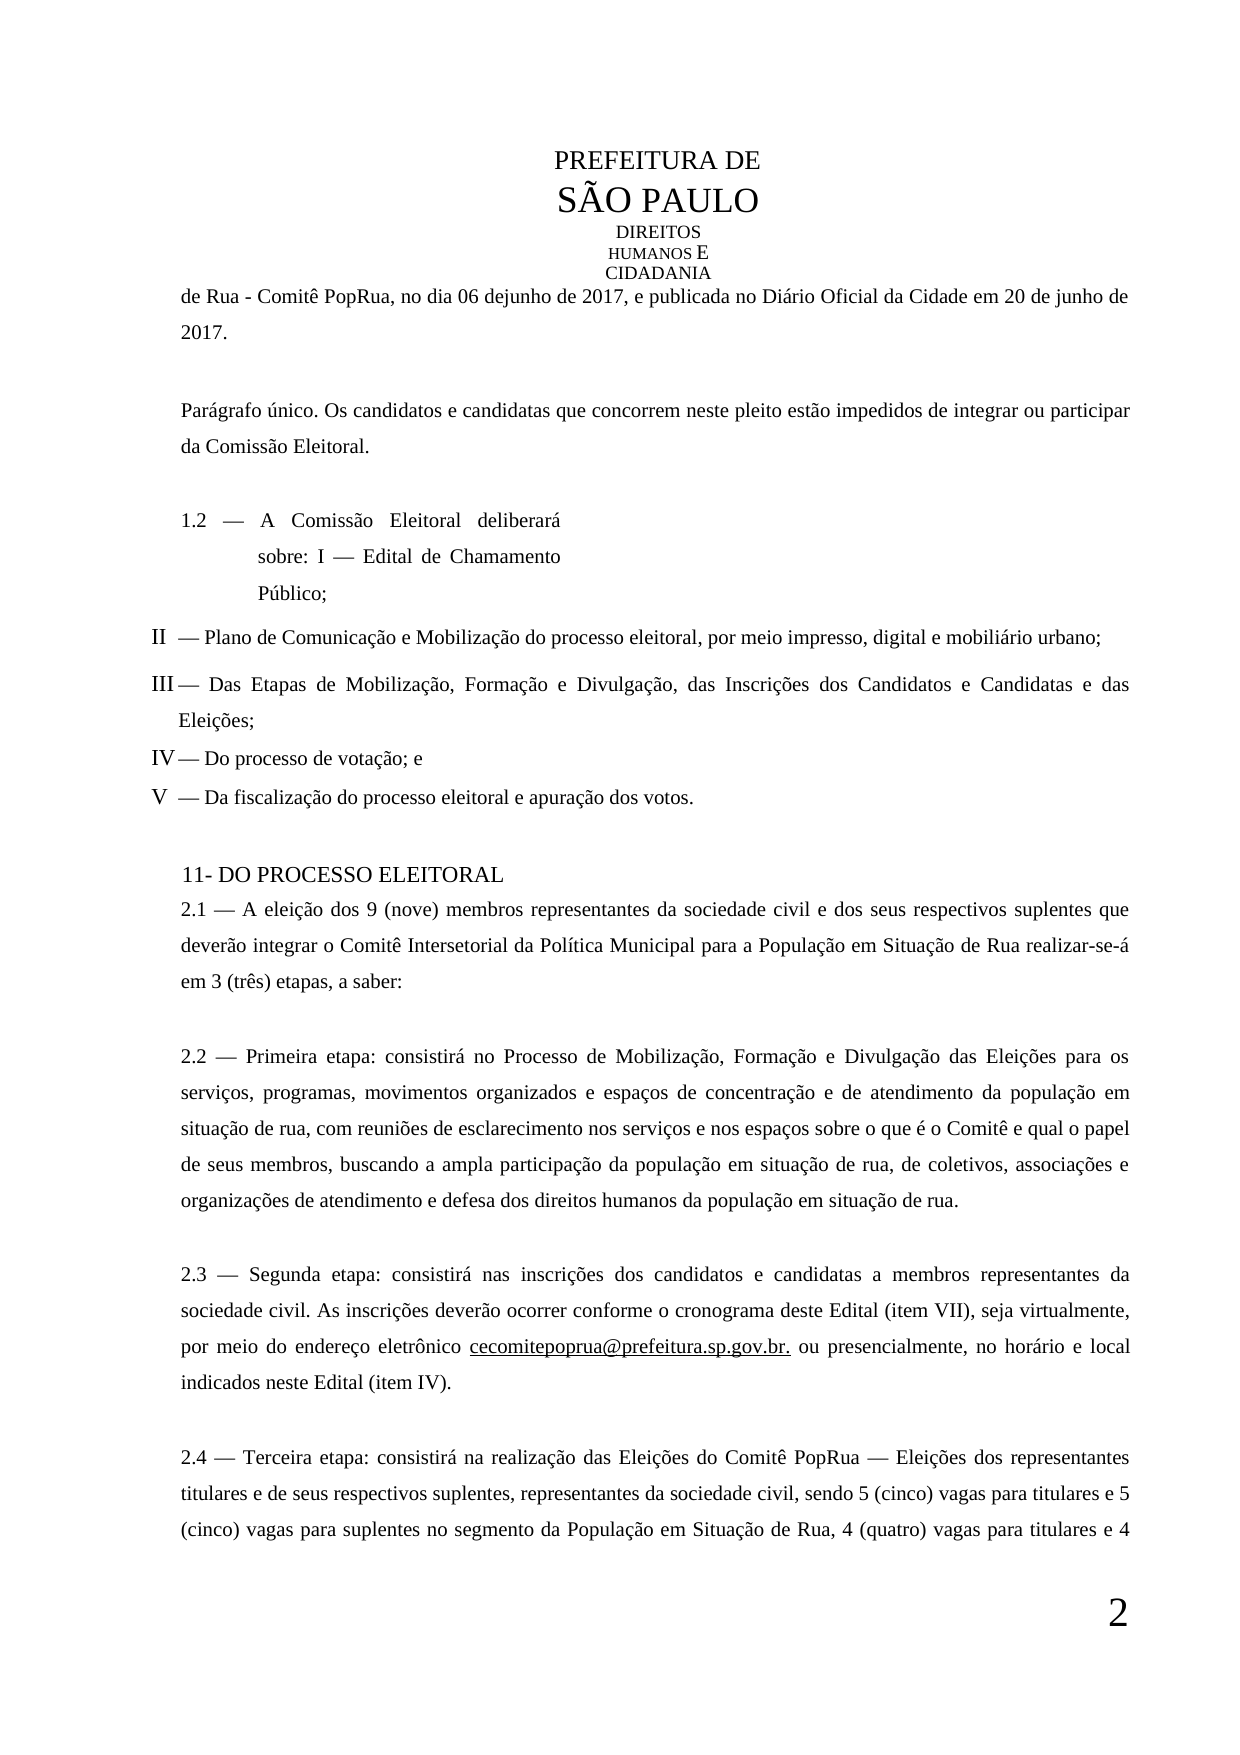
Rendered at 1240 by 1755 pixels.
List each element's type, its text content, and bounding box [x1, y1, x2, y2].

text 2.4 — Terceira etapa: consistirá na realização das Eleições do Comitê PopRua — Eleições dos representantes titulares e de seus respectivos suplentes, representantes da sociedade civil, sendo 5 (cinco) vagas para titulares e 5 (cinco) vagas para suplentes no segmento da População em Situação de Rua, 4 (quatro) vagas para titulares e 4 [181, 1445, 1131, 1541]
list — Plano de Comunicação e Mobilização do processo eleitoral, por meio impresso, digital e mobiliário urbano; [151, 623, 1131, 649]
subtitle 11- DO PROCESSO ELEITORAL [182, 861, 1132, 887]
text 2.3 — Segunda etapa: consistirá nas inscrições dos candidatos e candidatas a membros representantes da sociedade civil. As inscrições deverão ocorrer conforme o cronograma deste Edital (item VII), seja virtualmente, por meio do endereço eletrônico cecomitepoprua@prefeitura.sp.gov.br. ou presencialmente, no horário e local indicados neste Edital (item IV). [181, 1262, 1131, 1394]
text Parágrafo único. Os candidatos e candidatas que concorrem neste pleito estão impedidos de integrar ou participar da Comissão Eleitoral. [181, 398, 1131, 458]
text 2.2 — Primeira etapa: consistirá no Processo de Mobilização, Formação e Divulgação das Eleições para os serviços, programas, movimentos organizados e espaços de concentração e de atendimento da população em situação de rua, com reuniões de esclarecimento nos serviços e nos espaços sobre o que é o Comitê e qual o papel de seus membros, buscando a ampla participação da população em situação de rua, de coletivos, associações e organizações de atendimento e defesa dos direitos humanos da população em situação de rua. [181, 1043, 1131, 1212]
list — Da fiscalização do processo eleitoral e apuração dos votos. [151, 783, 1131, 809]
text 2.1 — A eleição dos 9 (nove) membros representantes da sociedade civil e dos seus respectivos suplentes que deverão integrar o Comitê Intersetorial da Política Municipal para a População em Situação de Rua realizar-se-á em 3 (três) etapas, a saber: [181, 897, 1131, 993]
text 1.2 — A Comissão Eleitoral deliberará sobre: I — Edital de Chamamento Público; [181, 508, 561, 604]
list — Do processo de votação; e [151, 744, 1131, 770]
list — Das Etapas de Mobilização, Formação e Divulgação, das Inscrições dos Candidatos e Candidatas e das Eleições; [151, 669, 1131, 732]
text de Rua - Comitê PopRua, no dia 06 dejunho de 2017, e publicada no Diário Oficial da Cidade em 20 de junho de 2017. [181, 284, 1131, 344]
